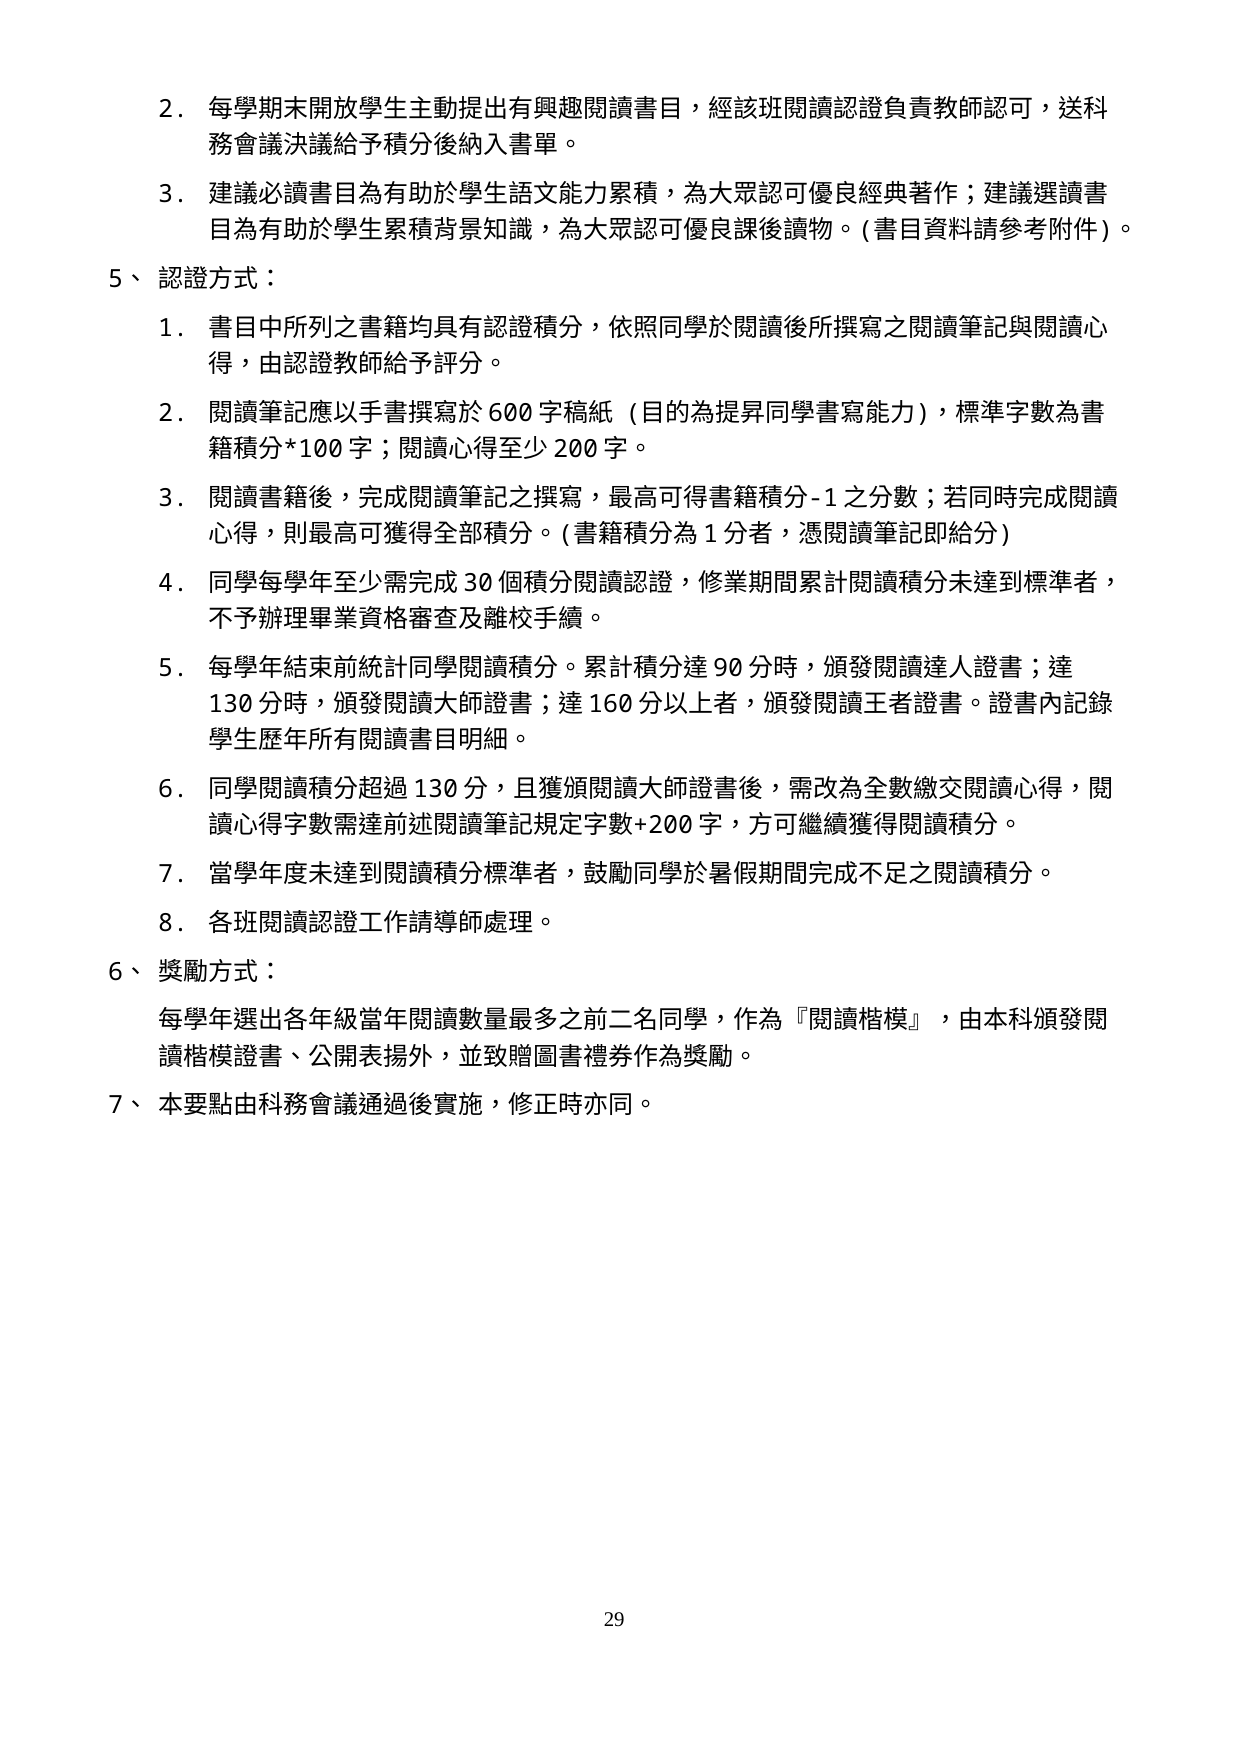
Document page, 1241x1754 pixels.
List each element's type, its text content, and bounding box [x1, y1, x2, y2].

list 閱讀筆記應以手書撰寫於600字稿紙 (目的為提昇同學書寫能力)，標準字數為書籍積分*100字；閱讀心得至少200字。 [158, 392, 1120, 465]
list 同學每學年至少需完成30個積分閱讀認證，修業期間累計閱讀積分未達到標準者，不予辦理畢業資格審查及離校手續。 [158, 562, 1120, 635]
text 每學年選出各年級當年閱讀數量最多之前二名同學，作為『閱讀楷模』，由本科頒發閱讀楷模證書、公開表揚外，並致贈圖書禮券作為獎勵。 [158, 1000, 1120, 1072]
list 認證方式： [108, 259, 1120, 295]
list 同學閱讀積分超過130分，且獲頒閱讀大師證書後，需改為全數繳交閱讀心得，閱讀心得字數需達前述閱讀筆記規定字數+200字，方可繼續獲得閱讀積分。 [158, 769, 1120, 841]
list 每學期末開放學生主動提出有興趣閱讀書目，經該班閱讀認證負責教師認可，送科務會議決議給予積分後納入書單。 [158, 89, 1120, 161]
list 建議必讀書目為有助於學生語文能力累積，為大眾認可優良經典著作；建議選讀書目為有助於學生累積背景知識，為大眾認可優良課後讀物。(書目資料請參考附件)。 [158, 174, 1120, 246]
list 本要點由科務會議通過後實施，修正時亦同。 [108, 1085, 1120, 1121]
list 閱讀書籍後，完成閱讀筆記之撰寫，最高可得書籍積分-1之分數；若同時完成閱讀心得，則最高可獲得全部積分。(書籍積分為1分者，憑閱讀筆記即給分) [158, 477, 1120, 550]
list 當學年度未達到閱讀積分標準者，鼓勵同學於暑假期間完成不足之閱讀積分。 [158, 854, 1120, 890]
list 各班閱讀認證工作請導師處理。 [158, 902, 1120, 939]
list 書目中所列之書籍均具有認證積分，依照同學於閱讀後所撰寫之閱讀筆記與閱讀心得，由認證教師給予評分。 [158, 307, 1120, 380]
list 每學年結束前統計同學閱讀積分。累計積分達90分時，頒發閱讀達人證書；達130分時，頒發閱讀大師證書；達160分以上者，頒發閱讀王者證書。證書內記錄學生歷年所有閱讀書目明細。 [158, 647, 1120, 756]
list 獎勵方式： [108, 951, 1120, 987]
